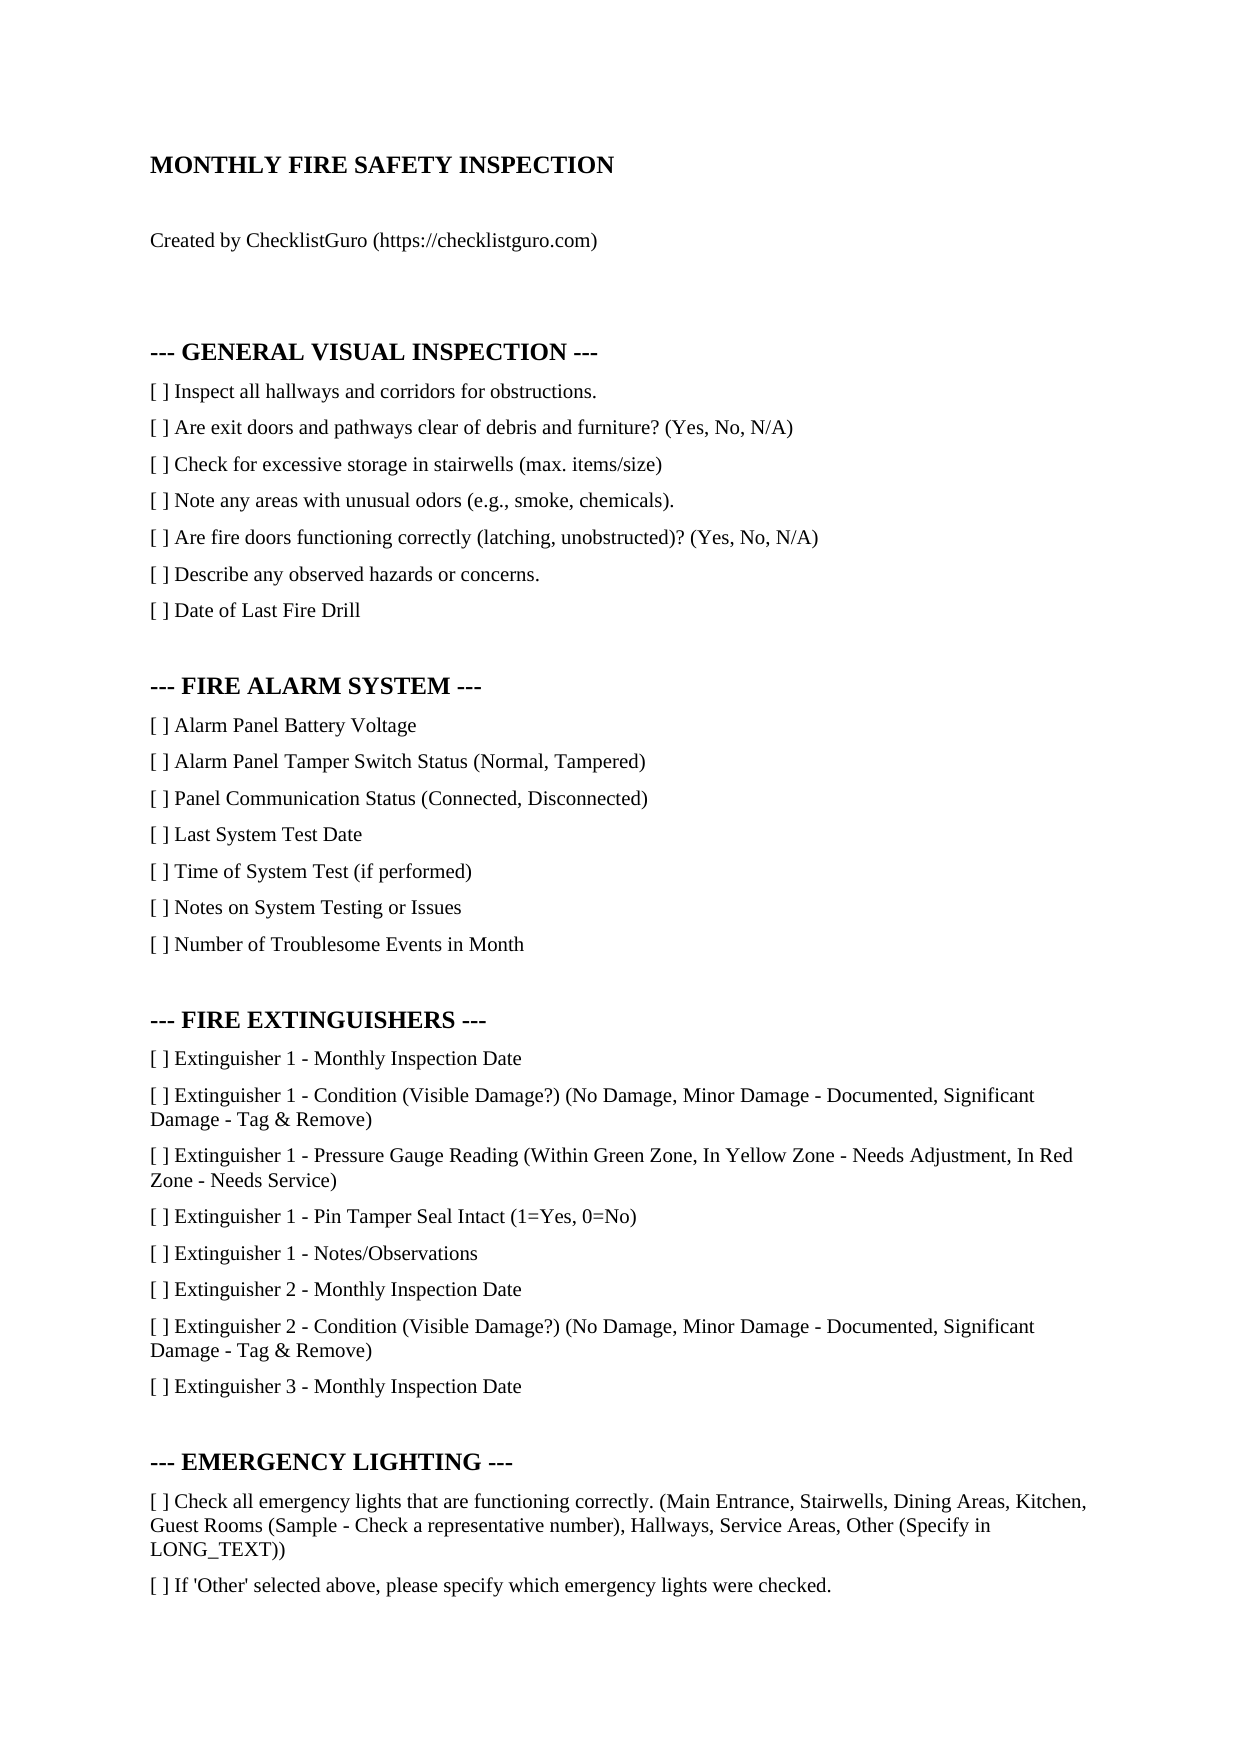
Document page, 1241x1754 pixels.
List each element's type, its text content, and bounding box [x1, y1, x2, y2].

text [ ] Time of System Test (if performed) [150, 859, 1090, 883]
text [ ] Extinguisher 1 - Pressure Gauge Reading (Within Green Zone, In Yellow Zone - Needs Adjustment, In Red Zone - Needs Service) [150, 1143, 1090, 1192]
text --- FIRE ALARM SYSTEM --- [150, 671, 1090, 700]
text [ ] Alarm Panel Battery Voltage [150, 712, 1090, 737]
text [ ] Date of Last Fire Drill [150, 598, 1090, 622]
text [ ] Notes on System Testing or Issues [150, 895, 1090, 919]
text [ ] Number of Troublesome Events in Month [150, 932, 1090, 956]
text [ ] Extinguisher 2 - Condition (Visible Damage?) (No Damage, Minor Damage - Documented, Significant Damage - Tag & Remove) [150, 1314, 1090, 1362]
text [ ] Extinguisher 1 - Notes/Observations [150, 1241, 1090, 1265]
text --- EMERGENCY LIGHTING --- [150, 1447, 1090, 1476]
text [ ] Extinguisher 1 - Condition (Visible Damage?) (No Damage, Minor Damage - Documented, Significant Damage - Tag & Remove) [150, 1083, 1090, 1131]
text [ ] Alarm Panel Tamper Switch Status (Normal, Tampered) [150, 749, 1090, 773]
text [ ] Extinguisher 2 - Monthly Inspection Date [150, 1277, 1090, 1301]
text [ ] Check for excessive storage in stairwells (max. items/size) [150, 452, 1090, 476]
text --- GENERAL VISUAL INSPECTION --- [150, 337, 1090, 366]
text [ ] Describe any observed hazards or concerns. [150, 562, 1090, 586]
text [ ] Are exit doors and pathways clear of debris and furniture? (Yes, No, N/A) [150, 415, 1090, 439]
text [ ] Last System Test Date [150, 822, 1090, 846]
text --- FIRE EXTINGUISHERS --- [150, 1005, 1090, 1034]
text [ ] Extinguisher 1 - Monthly Inspection Date [150, 1046, 1090, 1070]
text MONTHLY FIRE SAFETY INSPECTION [150, 150, 1090, 179]
text [ ] Inspect all hallways and corridors for obstructions. [150, 379, 1090, 403]
text [ ] Extinguisher 1 - Pin Tamper Seal Intact (1=Yes, 0=No) [150, 1204, 1090, 1228]
text [ ] Extinguisher 3 - Monthly Inspection Date [150, 1374, 1090, 1398]
text [ ] Note any areas with unusual odors (e.g., smoke, chemicals). [150, 488, 1090, 512]
text [ ] Panel Communication Status (Connected, Disconnected) [150, 786, 1090, 810]
text [ ] Are fire doors functioning correctly (latching, unobstructed)? (Yes, No, N/A) [150, 525, 1090, 549]
text Created by ChecklistGuro (https://checklistguro.com) [150, 228, 1090, 252]
text [ ] Check all emergency lights that are functioning correctly. (Main Entrance, Stairwells, Dining Areas, Kitchen, Guest Rooms (Sample - Check a representative number), Hallways, Service Areas, Other (Specify in LONG_TEXT)) [150, 1489, 1090, 1561]
text [ ] If 'Other' selected above, please specify which emergency lights were checked. [150, 1573, 1090, 1597]
